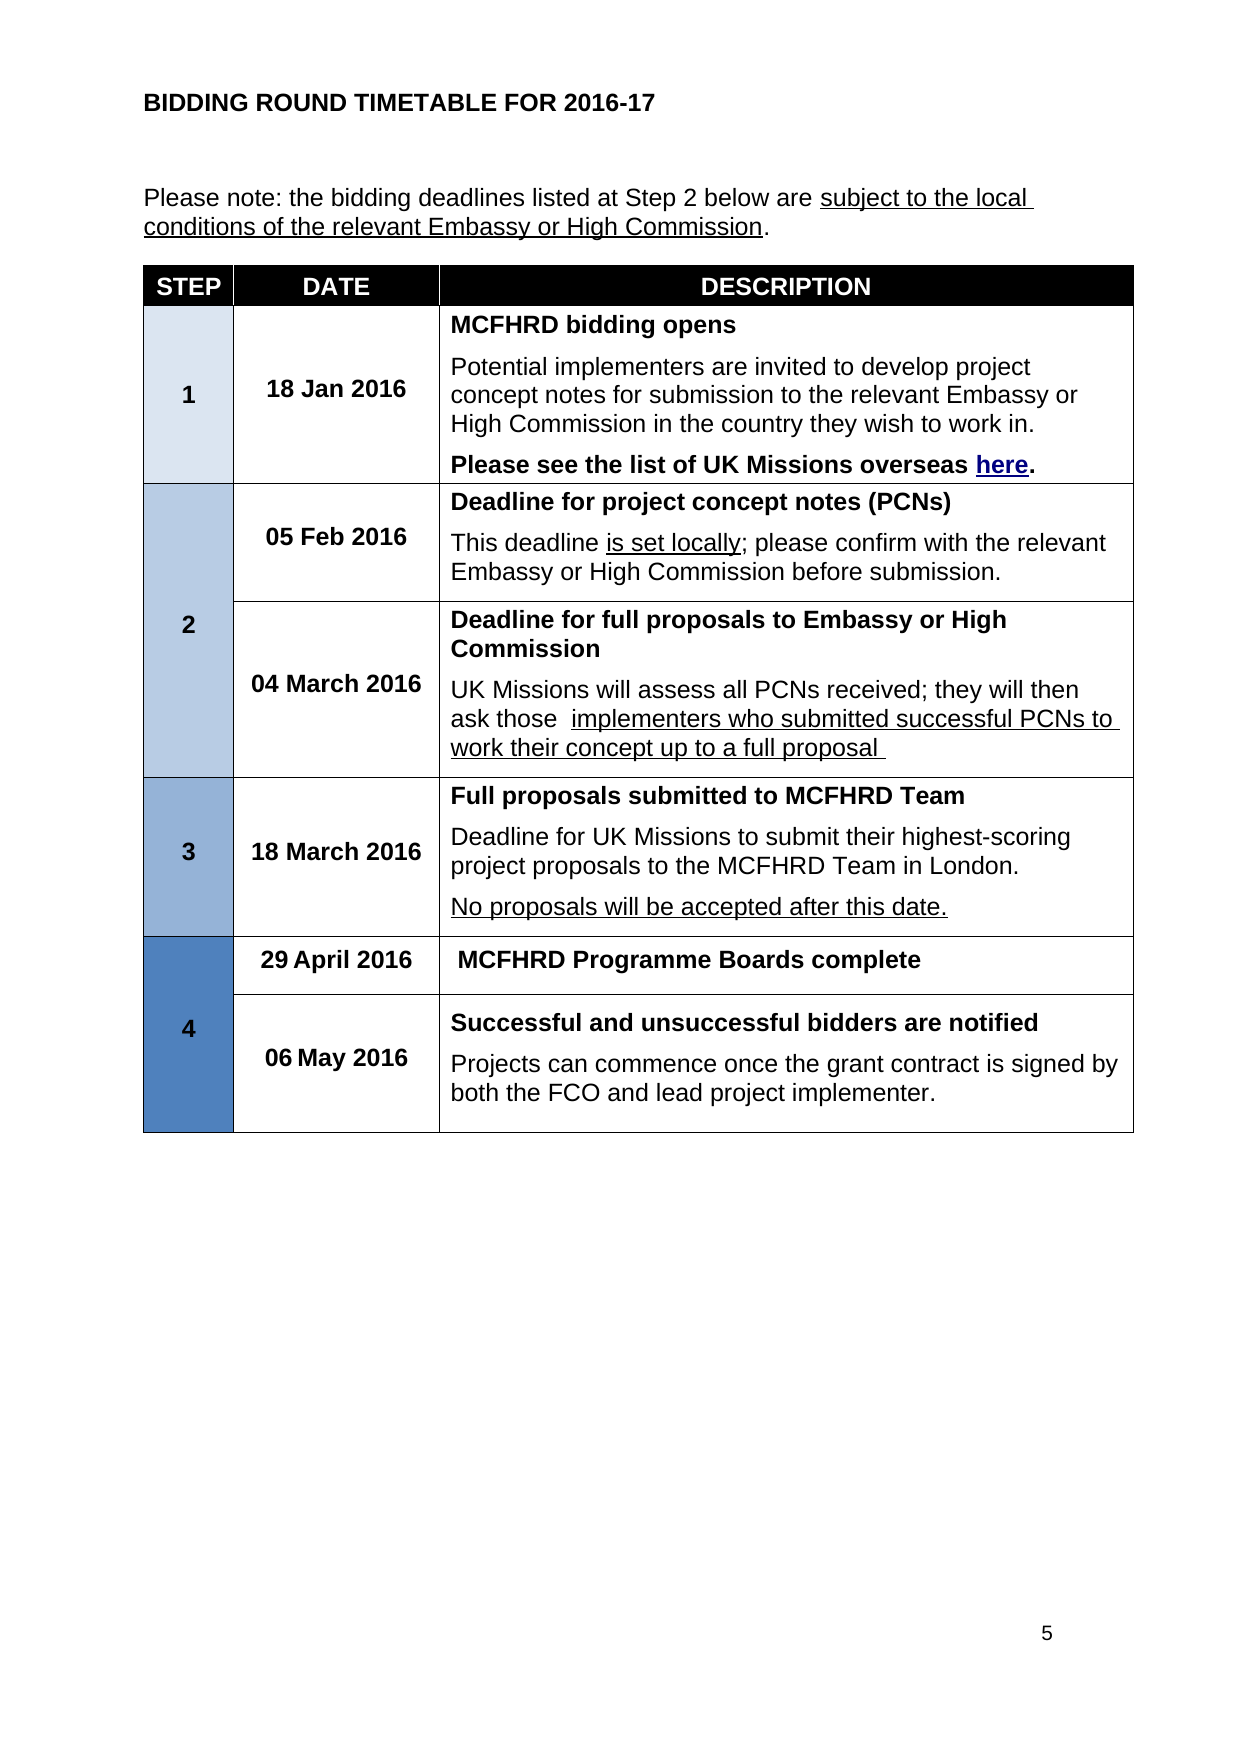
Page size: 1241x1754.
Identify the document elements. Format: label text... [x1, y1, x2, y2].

table_cell 29 April 2016 [234, 937, 439, 994]
table_cell 04 March 2016 [234, 602, 439, 777]
table_cell 3 [144, 778, 233, 936]
table_cell 1 [144, 306, 233, 483]
table_cell Deadline for project concept notes (PCNs) This deadline is set locally; please confirm with the relevant Embassy or High Commission before submission. [440, 484, 1133, 601]
table_cell 4 [144, 937, 233, 1132]
table_header DESCRIPTION [440, 266, 1133, 305]
table_header STEP [144, 266, 233, 305]
text BIDDING ROUND TIMETABLE FOR 2016-17 [143, 88, 1053, 117]
table_cell MCFHRD bidding opens Potential implementers are invited to develop project concept notes for submission to the relevant Embassy or High Commission in the country they wish to work in. Please see the list of UK Missions overseas here. [440, 306, 1133, 483]
table_cell 05 Feb 2016 [234, 484, 439, 601]
table_cell Successful and unsuccessful bidders are notified Projects can commence once the grant contract is signed by both the FCO and lead project implementer. [440, 995, 1133, 1132]
table_cell Full proposals submitted to MCFHRD Team Deadline for UK Missions to submit their highest-scoring project proposals to the MCFHRD Team in London. No proposals will be accepted after this date. [440, 778, 1133, 936]
table_cell 18 Jan 2016 [234, 306, 439, 483]
table_header DATE [234, 266, 439, 305]
table_cell 2 [144, 484, 233, 777]
table_cell MCFHRD Programme Boards complete [440, 937, 1133, 994]
table_cell 18 March 2016 [234, 778, 439, 936]
table_cell 06 May 2016 [234, 995, 439, 1132]
text Please note: the bidding deadlines listed at Step 2 below are subject to the local conditions of the relevant Embassy or High Commission. [143, 183, 1053, 240]
table_cell Deadline for full proposals to Embassy or High Commission UK Missions will assess all PCNs received; they will then ask those implementers who submitted successful PCNs to work their concept up to a full proposal [440, 602, 1133, 777]
